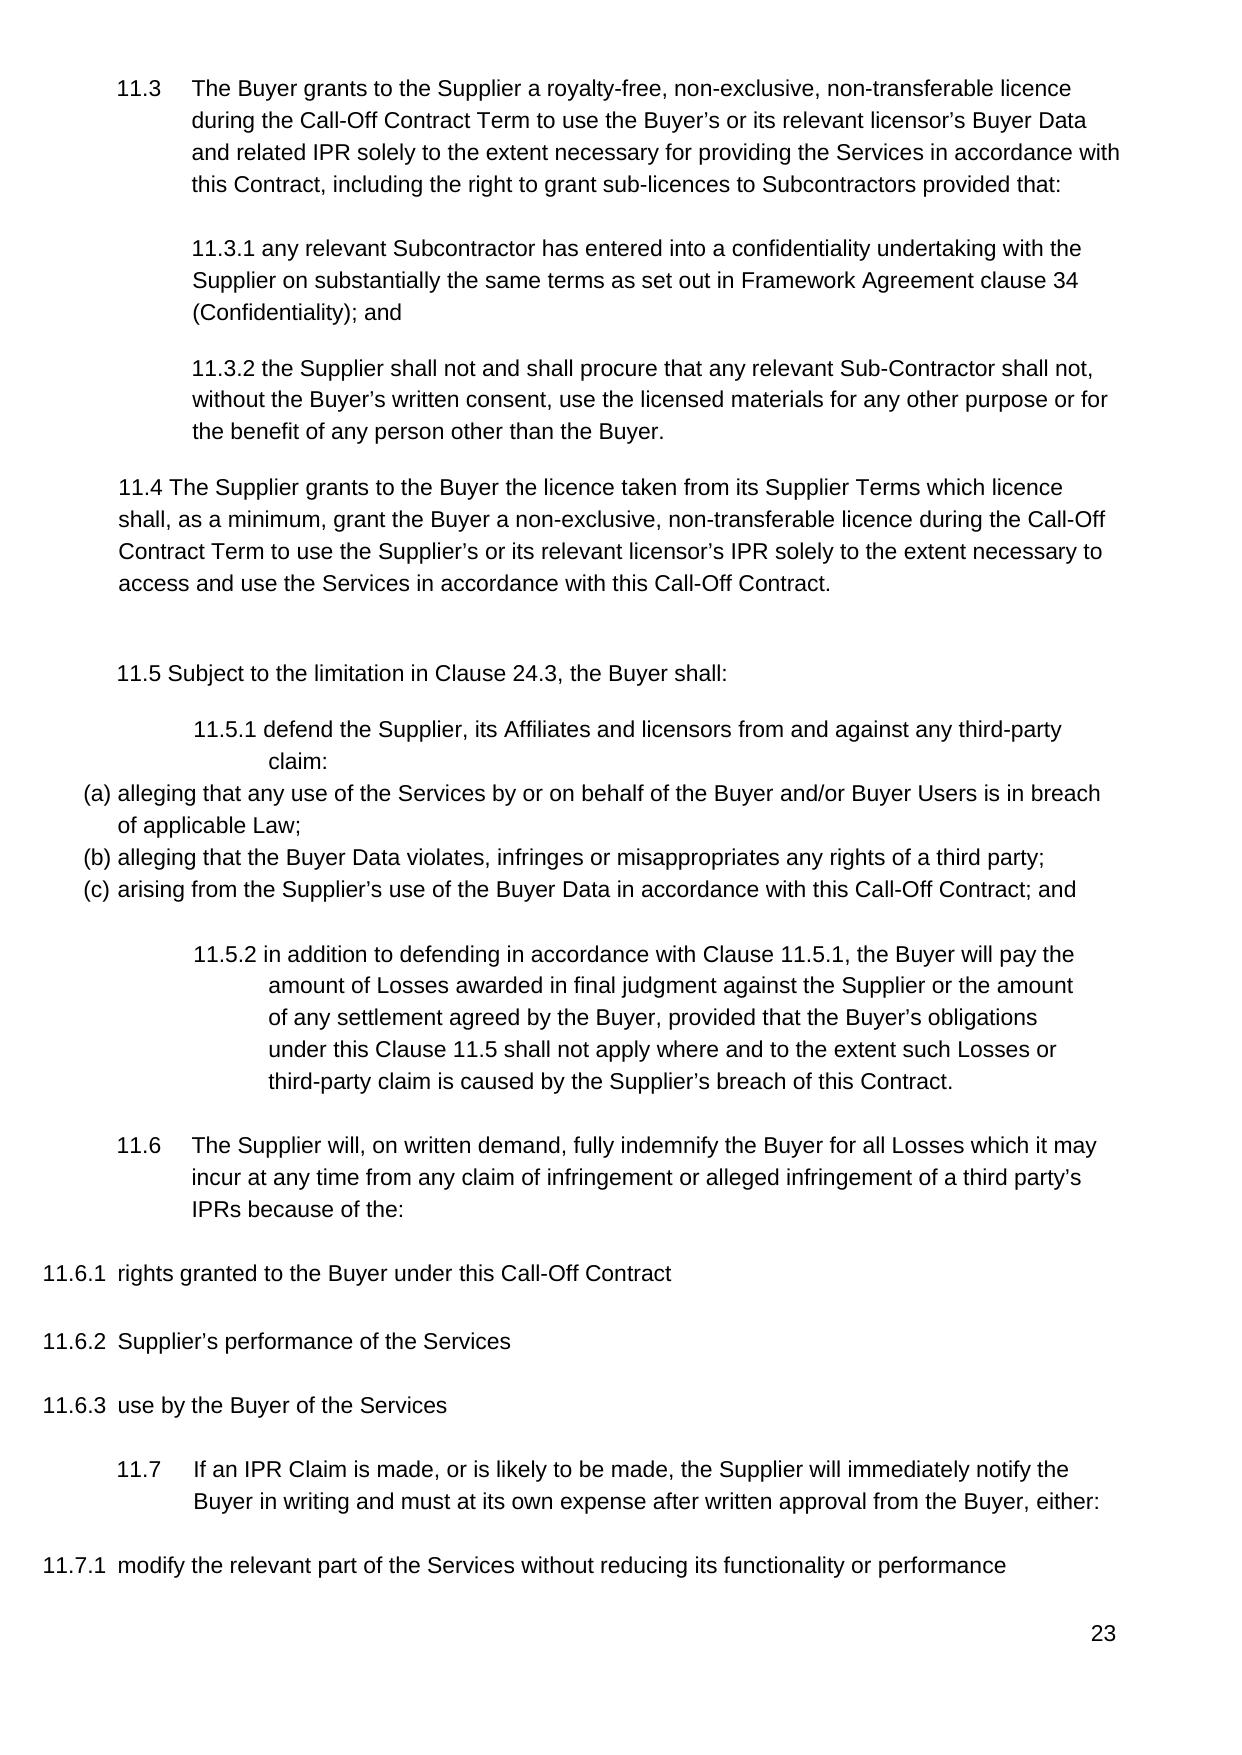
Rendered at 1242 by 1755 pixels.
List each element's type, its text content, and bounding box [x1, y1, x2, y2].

list Supplier’s performance of the Services [42, 1328, 1121, 1354]
text 11.5.2 in addition to defending in accordance with Clause 11.5.1, the Buyer will pay the amount of Losses awarded in final judgment against the Supplier or the amount of any settlement agreed by the Buyer, provided that the Buyer’s obligations under this Clause 11.5 shall not apply where and to the extent such Losses or third-party claim is caused by the Supplier’s breach of this Contract. [193, 941, 1098, 1094]
list rights granted to the Buyer under this Call-Off Contract [42, 1260, 1121, 1287]
text 11.5.1 defend the Supplier, its Affiliates and licensors from and against any third-party claim: [193, 716, 1121, 774]
text 11.3.1 any relevant Subcontractor has entered into a confidentiality undertaking with the Supplier on substantially the same terms as set out in Framework Agreement clause 34 (Confidentiality); and [191, 235, 1121, 325]
text 11.4 The Supplier grants to the Buyer the licence taken from its Supplier Terms which licence shall, as a minimum, grant the Buyer a non-exclusive, non-transferable licence during the Call-Off Contract Term to use the Supplier’s or its relevant licensor’s IPR solely to the extent necessary to access and use the Services in accordance with this Call-Off Contract. [118, 474, 1121, 596]
text 11.3.2 the Supplier shall not and shall procure that any relevant Sub-Contractor shall not, without the Buyer’s written consent, use the licensed materials for any other purpose or for the benefit of any person other than the Buyer. [191, 354, 1121, 445]
text 11.3 The Buyer grants to the Supplier a royalty-free, non-exclusive, non-transferable licence during the Call-Off Contract Term to use the Buyer’s or its relevant licensor’s Buyer Data and related IPR solely to the extent necessary for providing the Services in accordance with this Contract, including the right to grant sub-licences to Subcontractors provided that: [116, 75, 1121, 197]
list alleging that any use of the Services by or on behalf of the Buyer and/or Buyer Users is in breach of applicable Law; [83, 780, 1121, 838]
text 11.6 The Supplier will, on written demand, fully indemnify the Buyer for all Losses which it may incur at any time from any claim of infringement or alleged infringement of a third party’s IPRs because of the: [116, 1132, 1121, 1222]
list arising from the Supplier’s use of the Buyer Data in accordance with this Call-Off Contract; and [83, 876, 1121, 903]
list use by the Buyer of the Services [42, 1392, 1121, 1418]
text 11.5 Subject to the limitation in Clause 24.3, the Buyer shall: [116, 659, 1121, 686]
list alleging that the Buyer Data violates, infringes or misappropriates any rights of a third party; [83, 844, 1121, 870]
text 11.7 If an IPR Claim is made, or is likely to be made, the Supplier will immediately notify the Buyer in writing and must at its own expense after written approval from the Buyer, either: [116, 1456, 1121, 1514]
list modify the relevant part of the Services without reducing its functionality or performance [42, 1552, 1121, 1579]
